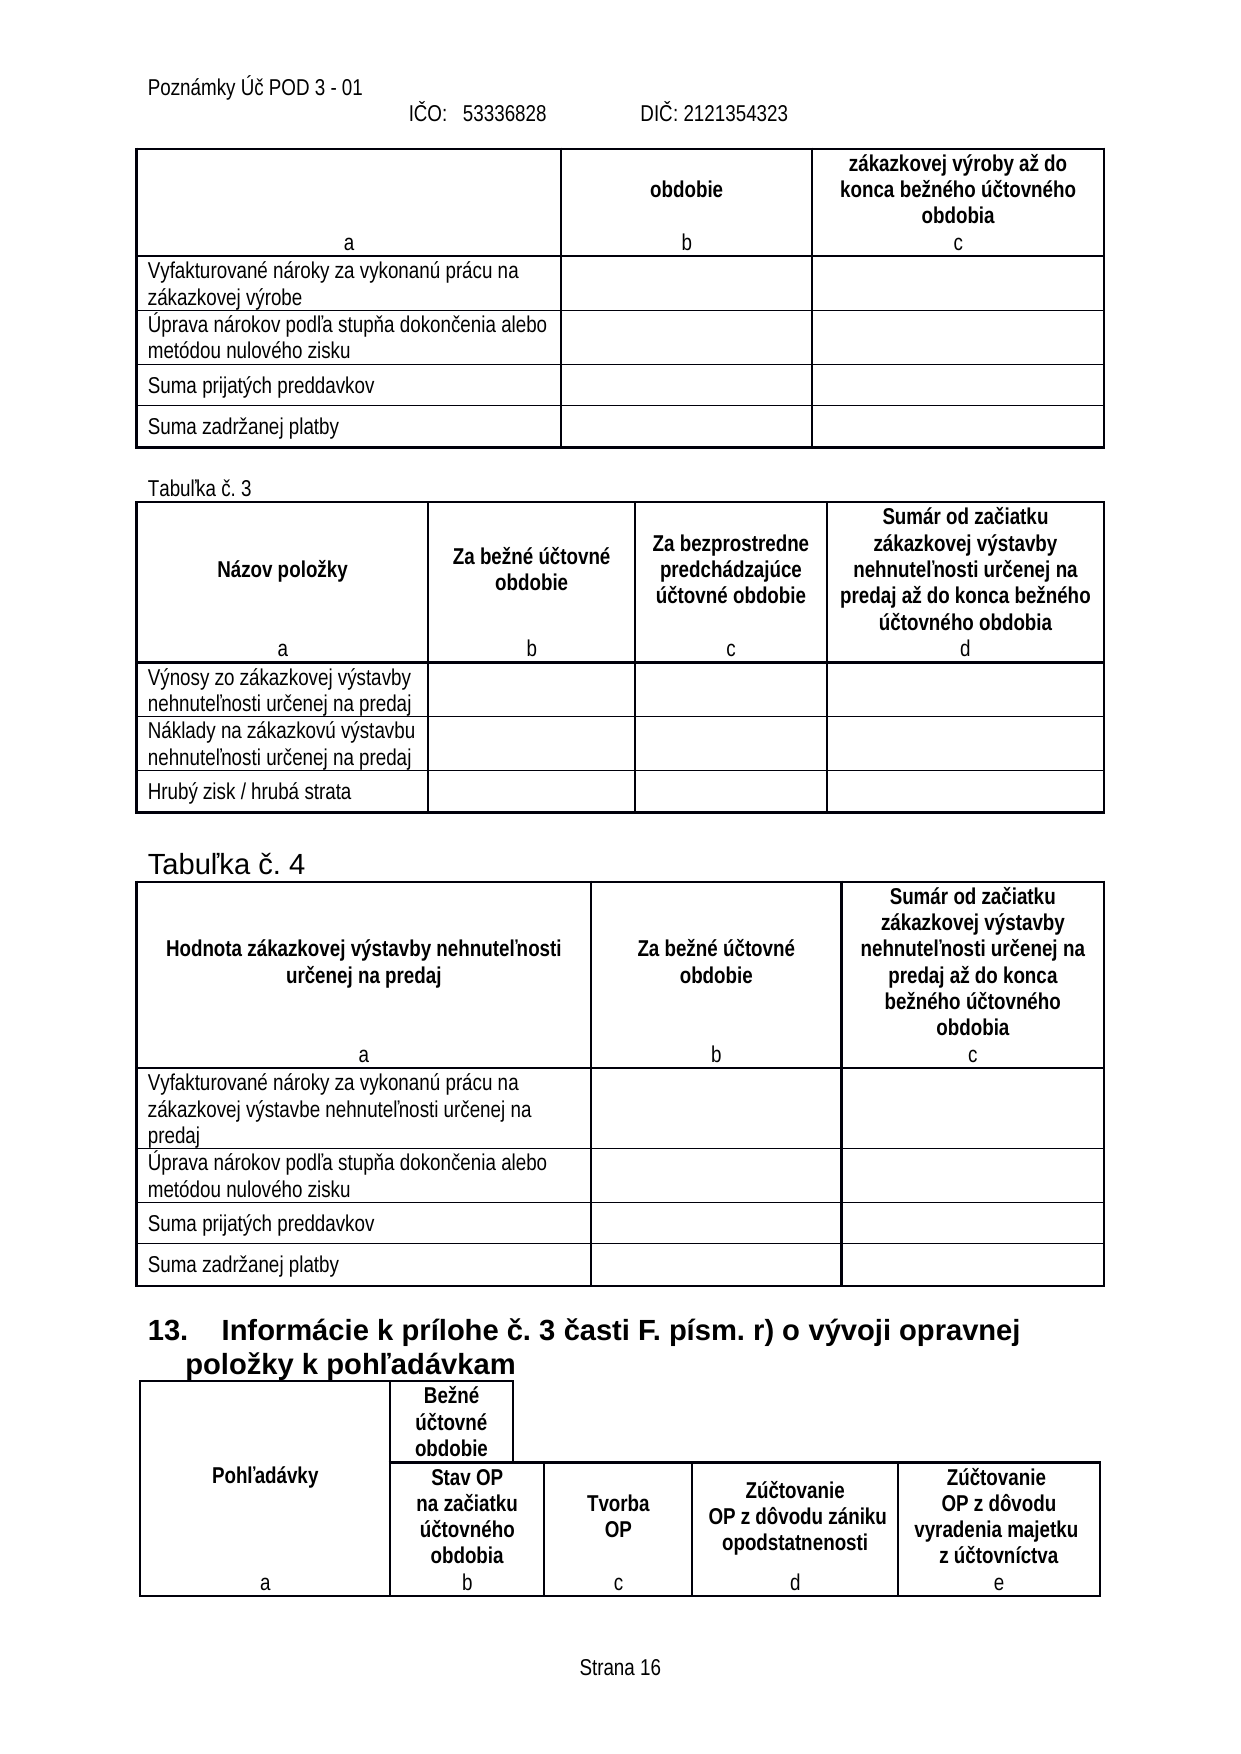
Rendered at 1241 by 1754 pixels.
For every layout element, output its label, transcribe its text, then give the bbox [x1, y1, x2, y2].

table_header Za bežné účtovné obdobie [429, 503, 634, 635]
table_header Názov položky [138, 503, 427, 635]
table_cell Suma prijatých preddavkov [138, 365, 560, 405]
table_cell [592, 1203, 840, 1243]
table_cell [636, 664, 826, 716]
table_cell [562, 311, 811, 364]
table_cell Zúčtovanie OP z dôvodu zániku opodstatnenosti [693, 1464, 897, 1569]
table_cell [828, 664, 1103, 716]
title Informácie k prílohe č. 3 časti F. písm. r) o vývoji opravnej položky k pohľadávkam [148, 1313, 1092, 1380]
table_cell Suma zadržanej platby [138, 406, 560, 446]
table_cell c [545, 1569, 691, 1595]
table_cell a [138, 229, 560, 255]
table_cell [636, 717, 826, 770]
table_cell Suma prijatých preddavkov [138, 1203, 590, 1243]
table_cell b [429, 635, 634, 661]
table_header [138, 150, 560, 229]
table_header Sumár od začiatku zákazkovej výstavby nehnuteľnosti určenej na predaj až do konca bežného účtovného obdobia [828, 503, 1103, 635]
table_cell e [899, 1569, 1099, 1595]
title Tabuľka č. 4 [148, 847, 1092, 881]
table_header Za bezprostredne predchádzajúce účtovné obdobie [636, 503, 826, 635]
table_cell [429, 717, 634, 770]
table_cell Hrubý zisk / hrubá strata [138, 771, 427, 811]
table_cell b [592, 1041, 840, 1067]
table_cell Stav OP na začiatku účtovného obdobia [391, 1464, 543, 1569]
table_cell [813, 365, 1103, 405]
table_cell [429, 664, 634, 716]
table_cell [562, 406, 811, 446]
table_cell [562, 257, 811, 310]
table_cell Tvorba OP [545, 1464, 691, 1569]
table_cell [843, 1069, 1103, 1148]
table_cell [813, 406, 1103, 446]
table_cell Úprava nárokov podľa stupňa dokončenia alebo metódou nulového zisku [138, 1149, 590, 1202]
table_cell [813, 257, 1103, 310]
table_header obdobie [562, 150, 811, 229]
table_cell [813, 311, 1103, 364]
table_cell b [391, 1569, 543, 1595]
table_cell [592, 1244, 840, 1285]
table_cell [429, 771, 634, 811]
table_cell Úprava nárokov podľa stupňa dokončenia alebo metódou nulového zisku [138, 311, 560, 364]
table_header Pohľadávky [141, 1382, 389, 1569]
table_cell [592, 1069, 840, 1148]
table_cell Suma zadržanej platby [138, 1244, 590, 1285]
table_cell [636, 771, 826, 811]
table_header zákazkovej výroby až do konca bežného účtovného obdobia [813, 150, 1103, 229]
table_cell b [562, 229, 811, 255]
table_cell [843, 1149, 1103, 1202]
table_header Za bežné účtovné obdobie [592, 883, 840, 1041]
table_cell d [693, 1569, 897, 1595]
table_cell Zúčtovanie OP z dôvodu vyradenia majetku z účtovníctva [899, 1464, 1099, 1569]
table_cell [562, 365, 811, 405]
table_cell c [843, 1041, 1103, 1067]
table_cell Náklady na zákazkovú výstavbu nehnuteľnosti určenej na predaj [138, 717, 427, 770]
table_cell a [141, 1569, 389, 1595]
table_cell [843, 1244, 1103, 1285]
table_cell a [138, 635, 427, 661]
table_header Hodnota zákazkovej výstavby nehnuteľnosti určenej na predaj [138, 883, 590, 1041]
table_cell d [828, 635, 1103, 661]
table_cell Vyfakturované nároky za vykonanú prácu na zákazkovej výstavbe nehnuteľnosti určenej na predaj [138, 1069, 590, 1148]
text Tabuľka č. 3 [148, 475, 1092, 501]
table_cell c [813, 229, 1103, 255]
table_cell [592, 1149, 840, 1202]
table_header [514, 1380, 1100, 1461]
table_cell [828, 771, 1103, 811]
table_cell a [138, 1041, 590, 1067]
table_header Sumár od začiatku zákazkovej výstavby nehnuteľnosti určenej na predaj až do konca bežného účtovného obdobia [843, 883, 1103, 1041]
table_cell Výnosy zo zákazkovej výstavby nehnuteľnosti určenej na predaj [138, 664, 427, 716]
table_cell Vyfakturované nároky za vykonanú prácu na zákazkovej výrobe [138, 257, 560, 310]
table_cell [843, 1203, 1103, 1243]
table_cell c [636, 635, 826, 661]
table_header Bežné účtovné obdobie [391, 1382, 512, 1461]
table_cell [828, 717, 1103, 770]
